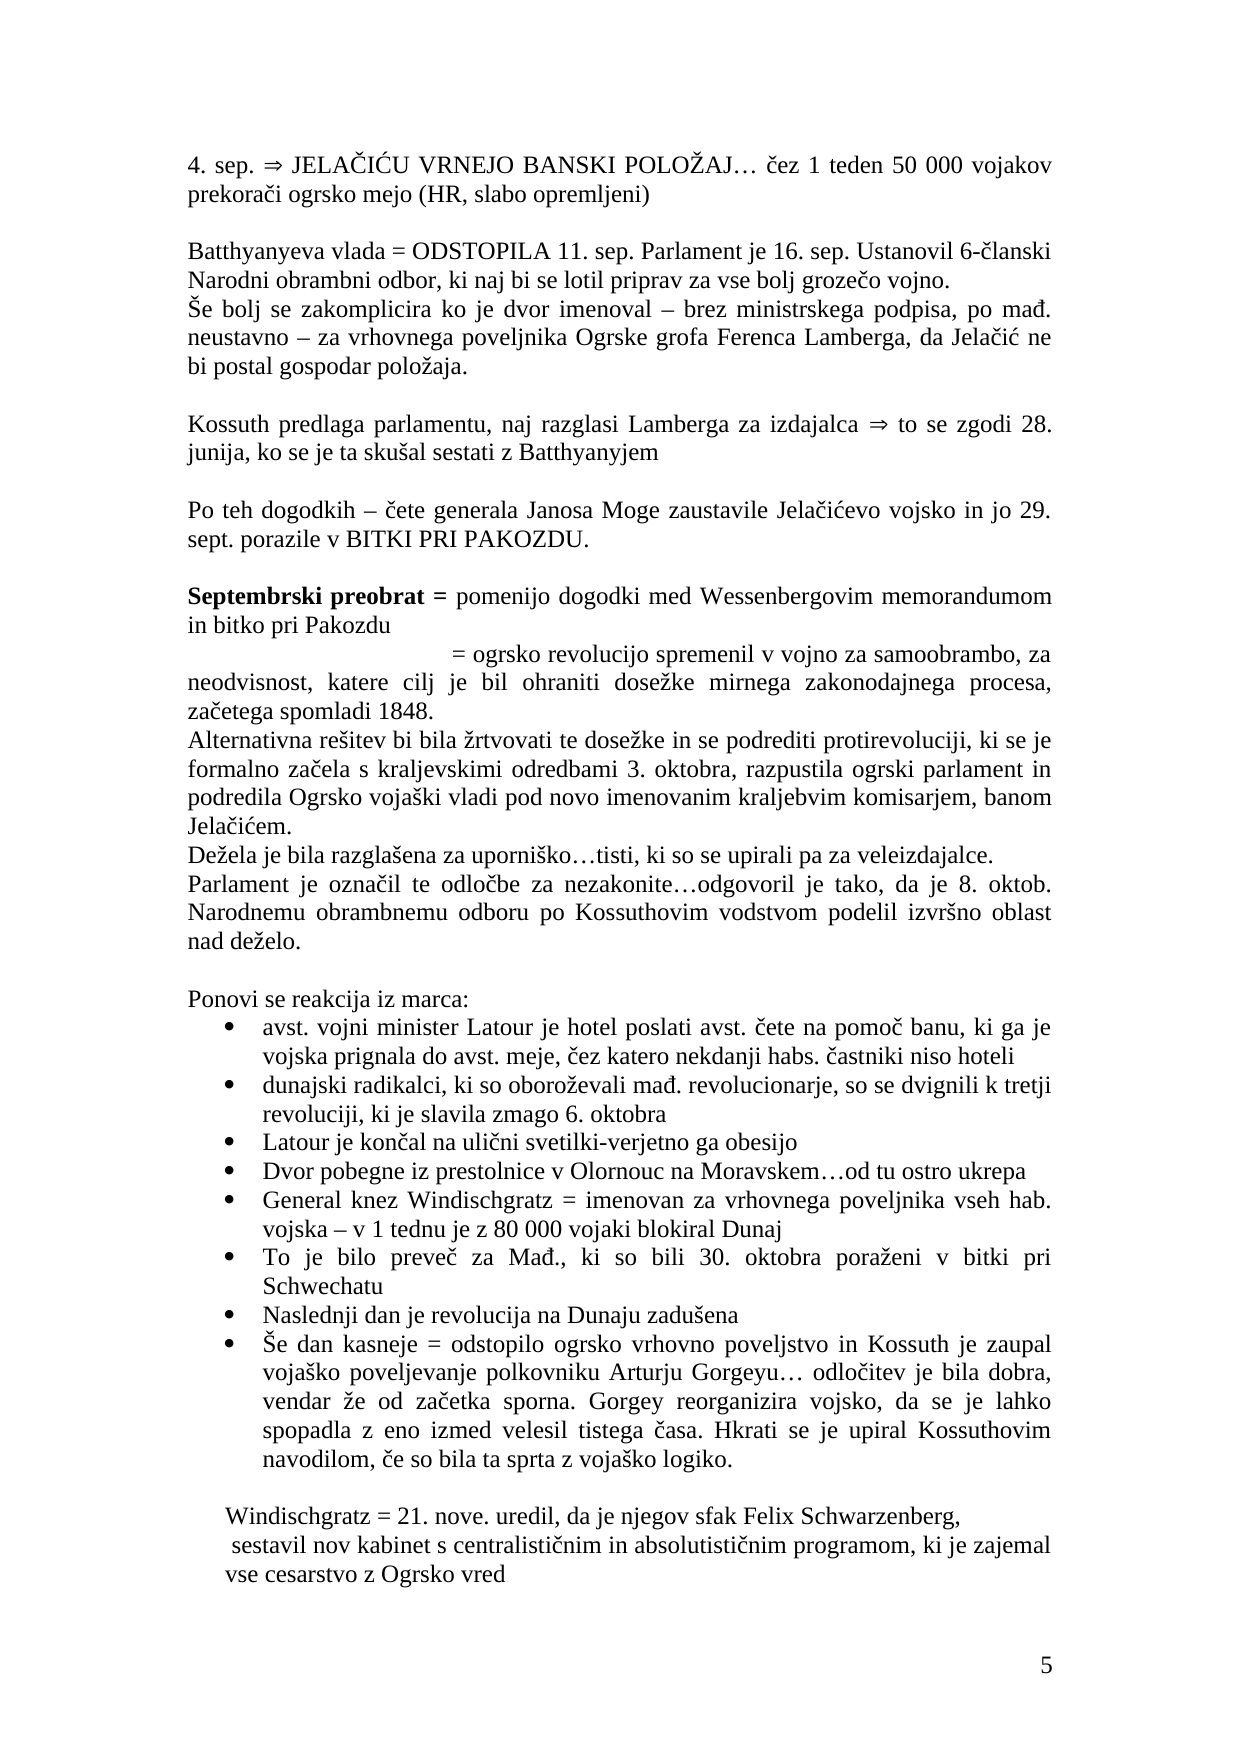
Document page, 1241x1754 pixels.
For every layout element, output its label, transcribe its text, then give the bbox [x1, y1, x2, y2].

list Dvor pobegne iz prestolnice v Olornouc na Moravskem…od tu ostro ukrepa [225, 1156, 1053, 1185]
text Kossuth predlaga parlamentu, naj razglasi Lamberga za izdajalca  to se zgodi 28. junija, ko se je ta skušal sestati z Batthyanyjem [187, 409, 1053, 466]
text 4. sep.  JELAČIĆU VRNEJO BANSKI POLOŽAJ… čez 1 teden 50 000 vojakov prekorači ogrsko mejo (HR, slabo opremljeni) [187, 150, 1053, 207]
list avst. vojni minister Latour je hotel poslati avst. čete na pomoč banu, ki ga je vojska prignala do avst. meje, čez katero nekdanji habs. častniki niso hoteli [225, 1012, 1053, 1070]
list To je bilo preveč za Mađ., ki so bili 30. oktobra poraženi v bitki pri Schwechatu [225, 1242, 1053, 1300]
text Windischgratz = 21. nove. uredil, da je njegov sfak Felix Schwarzenberg, [225, 1501, 1053, 1530]
text Po teh dogodkih – čete generala Janosa Moge zaustavile Jelačićevo vojsko in jo 29. sept. porazile v BITKI PRI PAKOZDU. [187, 495, 1053, 552]
text Septembrski preobrat = pomenijo dogodki med Wessenbergovim memorandumom in bitko pri Pakozdu [187, 581, 1053, 639]
text Dežela je bila razglašena za uporniško…tisti, ki so se upirali pa za veleizdajalce. [187, 840, 1053, 869]
text Batthyanyeva vlada = ODSTOPILA 11. sep. Parlament je 16. sep. Ustanovil 6-članski Narodni obrambni odbor, ki naj bi se lotil priprav za vse bolj grozečo vojno. [187, 236, 1053, 294]
text Parlament je označil te odločbe za nezakonite…odgovoril je tako, da je 8. oktob. Narodnemu obrambnemu odboru po Kossuthovim vodstvom podelil izvršno oblast nad deželo. [187, 869, 1053, 955]
list Še dan kasneje = odstopilo ogrsko vrhovno poveljstvo in Kossuth je zaupal vojaško poveljevanje polkovniku Arturju Gorgeyu… odločitev je bila dobra, vendar že od začetka sporna. Gorgey reorganizira vojsko, da se je lahko spopadla z eno izmed velesil tistega časa. Hkrati se je upiral Kossuthovim navodilom, če so bila ta sprta z vojaško logiko. [225, 1329, 1053, 1472]
text = ogrsko revolucijo spremenil v vojno za samoobrambo, za neodvisnost, katere cilj je bil ohraniti dosežke mirnega zakonodajnega procesa, začetega spomladi 1848. [187, 639, 1053, 725]
text sestavil nov kabinet s centralističnim in absolutističnim programom, ki je zajemal vse cesarstvo z Ogrsko vred [225, 1530, 1053, 1587]
list General knez Windischgratz = imenovan za vrhovnega poveljnika vseh hab. vojska – v 1 tednu je z 80 000 vojaki blokiral Dunaj [225, 1185, 1053, 1242]
list Naslednji dan je revolucija na Dunaju zadušena [225, 1300, 1053, 1329]
list Latour je končal na ulični svetilki-verjetno ga obesijo [225, 1127, 1053, 1156]
text Še bolj se zakomplicira ko je dvor imenoval – brez ministrskega podpisa, po mađ. neustavno – za vrhovnega poveljnika Ogrske grofa Ferenca Lamberga, da Jelačić ne bi postal gospodar položaja. [187, 294, 1053, 380]
text Alternativna rešitev bi bila žrtvovati te dosežke in se podrediti protirevoluciji, ki se je formalno začela s kraljevskimi odredbami 3. oktobra, razpustila ogrski parlament in podredila Ogrsko vojaški vladi pod novo imenovanim kraljebvim komisarjem, banom Jelačićem. [187, 725, 1053, 840]
list dunajski radikalci, ki so oboroževali mađ. revolucionarje, so se dvignili k tretji revoluciji, ki je slavila zmago 6. oktobra [225, 1070, 1053, 1127]
text Ponovi se reakcija iz marca: [187, 984, 1053, 1012]
